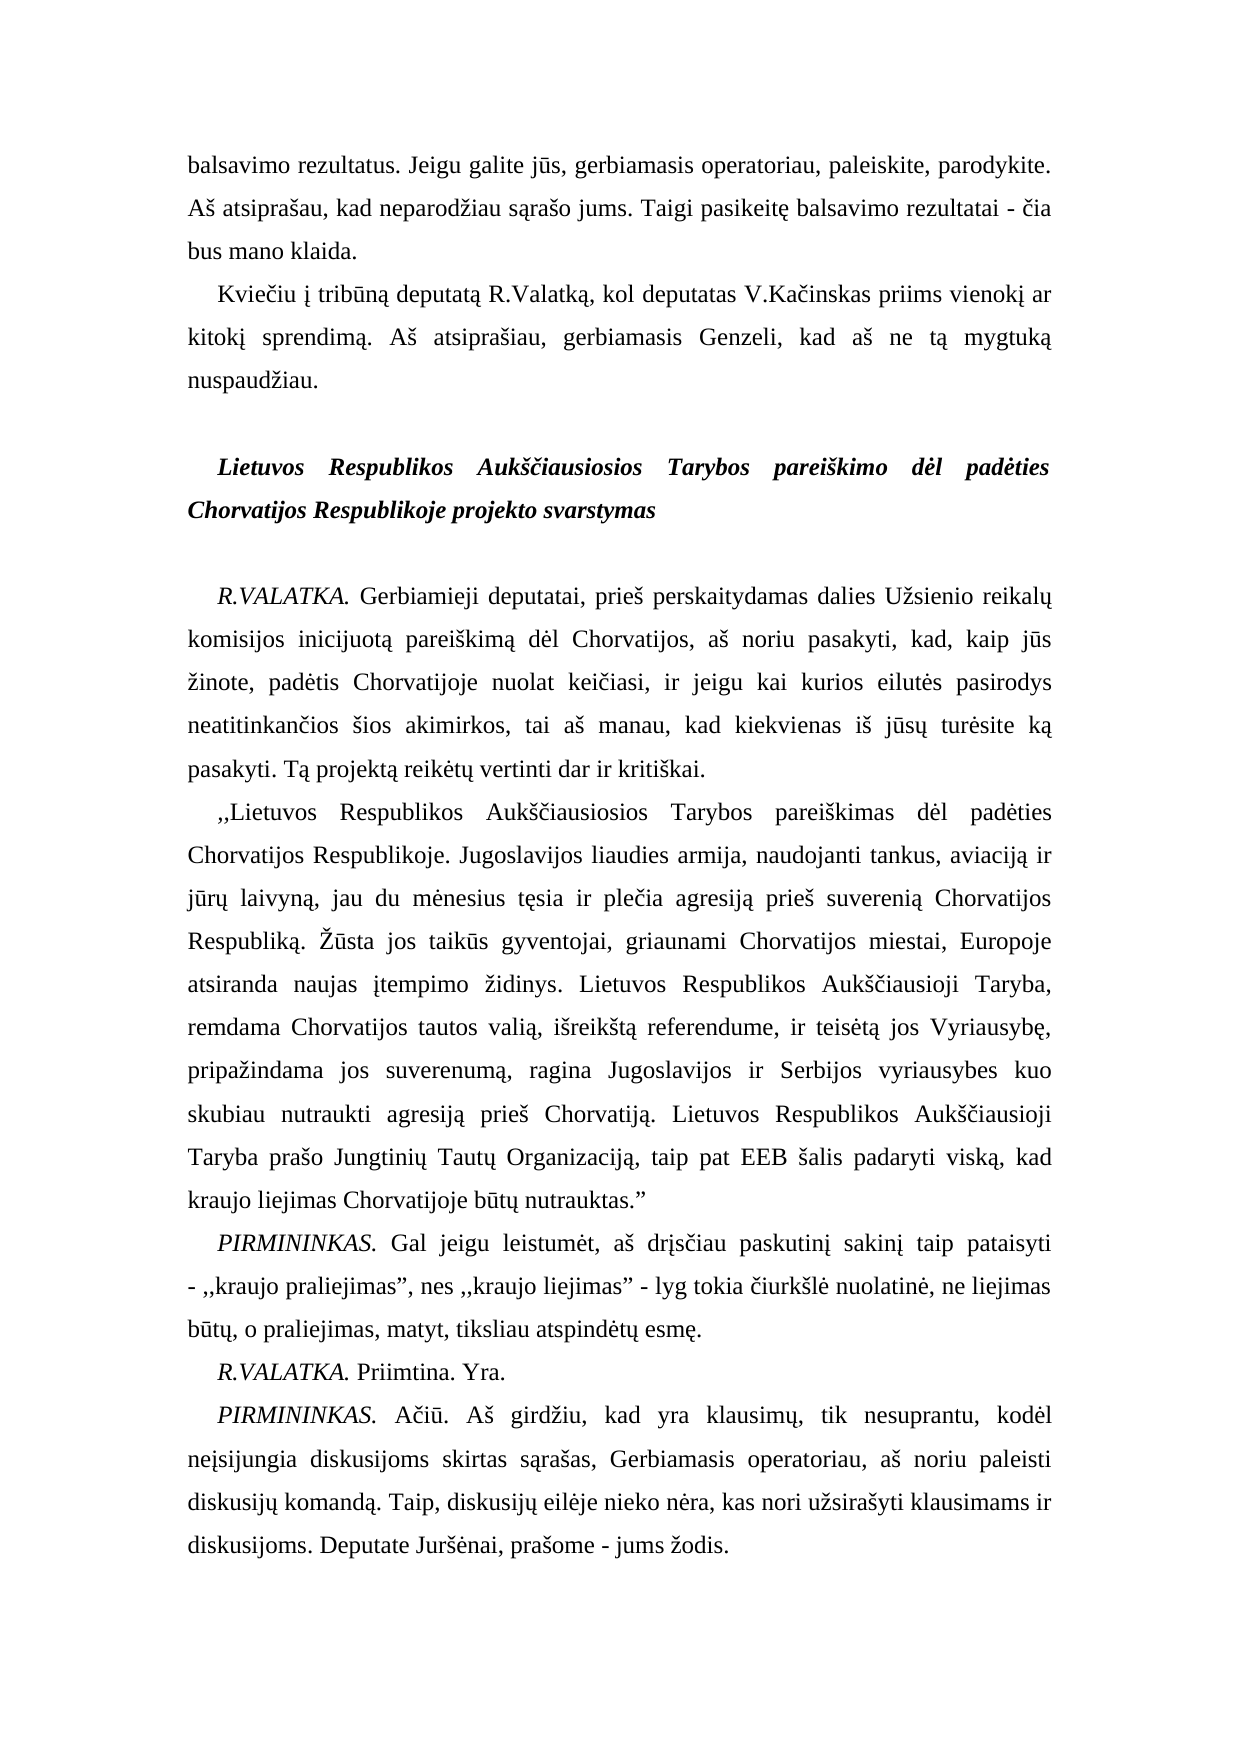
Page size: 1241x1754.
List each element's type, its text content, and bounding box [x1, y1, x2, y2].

text balsavimo rezultatus. Jeigu galite jūs, gerbiamasis operatoriau, paleiskite, parodykite. Aš atsiprašau, kad neparodžiau sąrašo jums. Taigi pasikeitę balsavimo rezultatai - čia bus mano klaida. [187, 150, 1053, 265]
text Kviečiu į tribūną deputatą R.Valatką, kol deputatas V.Kačinskas priims vienokį ar kitokį sprendimą. Aš atsiprašiau, gerbiamasis Genzeli, kad aš ne tą mygtuką nuspaudžiau. [187, 279, 1053, 394]
text ,,Lietuvos Respublikos Aukščiausiosios Tarybos pareiškimas dėl padėties Chorvatijos Respublikoje. Jugoslavijos liaudies armija, naudojanti tankus, aviaciją ir jūrų laivyną, jau du mėnesius tęsia ir plečia agresiją prieš suverenią Chorvatijos Respubliką. Žūsta jos taikūs gyventojai, griaunami Chorvatijos miestai, Europoje atsiranda naujas įtempimo židinys. Lietuvos Respublikos Aukščiausioji Taryba, remdama Chorvatijos tautos valią, išreikštą referendume, ir teisėtą jos Vyriausybę, pripažindama jos suverenumą, ragina Jugoslavijos ir Serbijos vyriausybes kuo skubiau nutraukti agresiją prieš Chorvatiją. Lietuvos Respublikos Aukščiausioji Taryba prašo Jungtinių Tautų Organizaciją, taip pat EEB šalis padaryti viską, kad kraujo liejimas Chorvatijoje būtų nutrauktas.” [187, 797, 1053, 1214]
text R.VALATKA. Gerbiamieji deputatai, prieš perskaitydamas dalies Užsienio reikalų komisijos inicijuotą pareiškimą dėl Chorvatijos, aš noriu pasakyti, kad, kaip jūs žinote, padėtis Chorvatijoje nuolat keičiasi, ir jeigu kai kurios eilutės pasirodys neatitinkančios šios akimirkos, tai aš manau, kad kiekvienas iš jūsų turėsite ką pasakyti. Tą projektą reikėtų vertinti dar ir kritiškai. [187, 581, 1053, 782]
text R.VALATKA. Priimtina. Yra. [187, 1357, 1053, 1386]
text PIRMININKAS. Gal jeigu leistumėt, aš drįsčiau paskutinį sakinį taip pataisyti - ,,kraujo praliejimas”, nes ,,kraujo liejimas” - lyg tokia čiurkšlė nuolatinė, ne liejimas būtų, o praliejimas, matyt, tiksliau atspindėtų esmę. [187, 1228, 1053, 1343]
text PIRMININKAS. Ačiū. Aš girdžiu, kad yra klausimų, tik nesuprantu, kodėl neįsijungia diskusijoms skirtas sąrašas, Gerbiamasis operatoriau, aš noriu paleisti diskusijų komandą. Taip, diskusijų eilėje nieko nėra, kas nori užsirašyti klausimams ir diskusijoms. Deputate Juršėnai, prašome - jums žodis. [187, 1401, 1053, 1559]
text Lietuvos Respublikos Aukščiausiosios Tarybos pareiškimo dėl padėties Chorvatijos Respublikoje projekto svarstymas [187, 452, 1053, 524]
